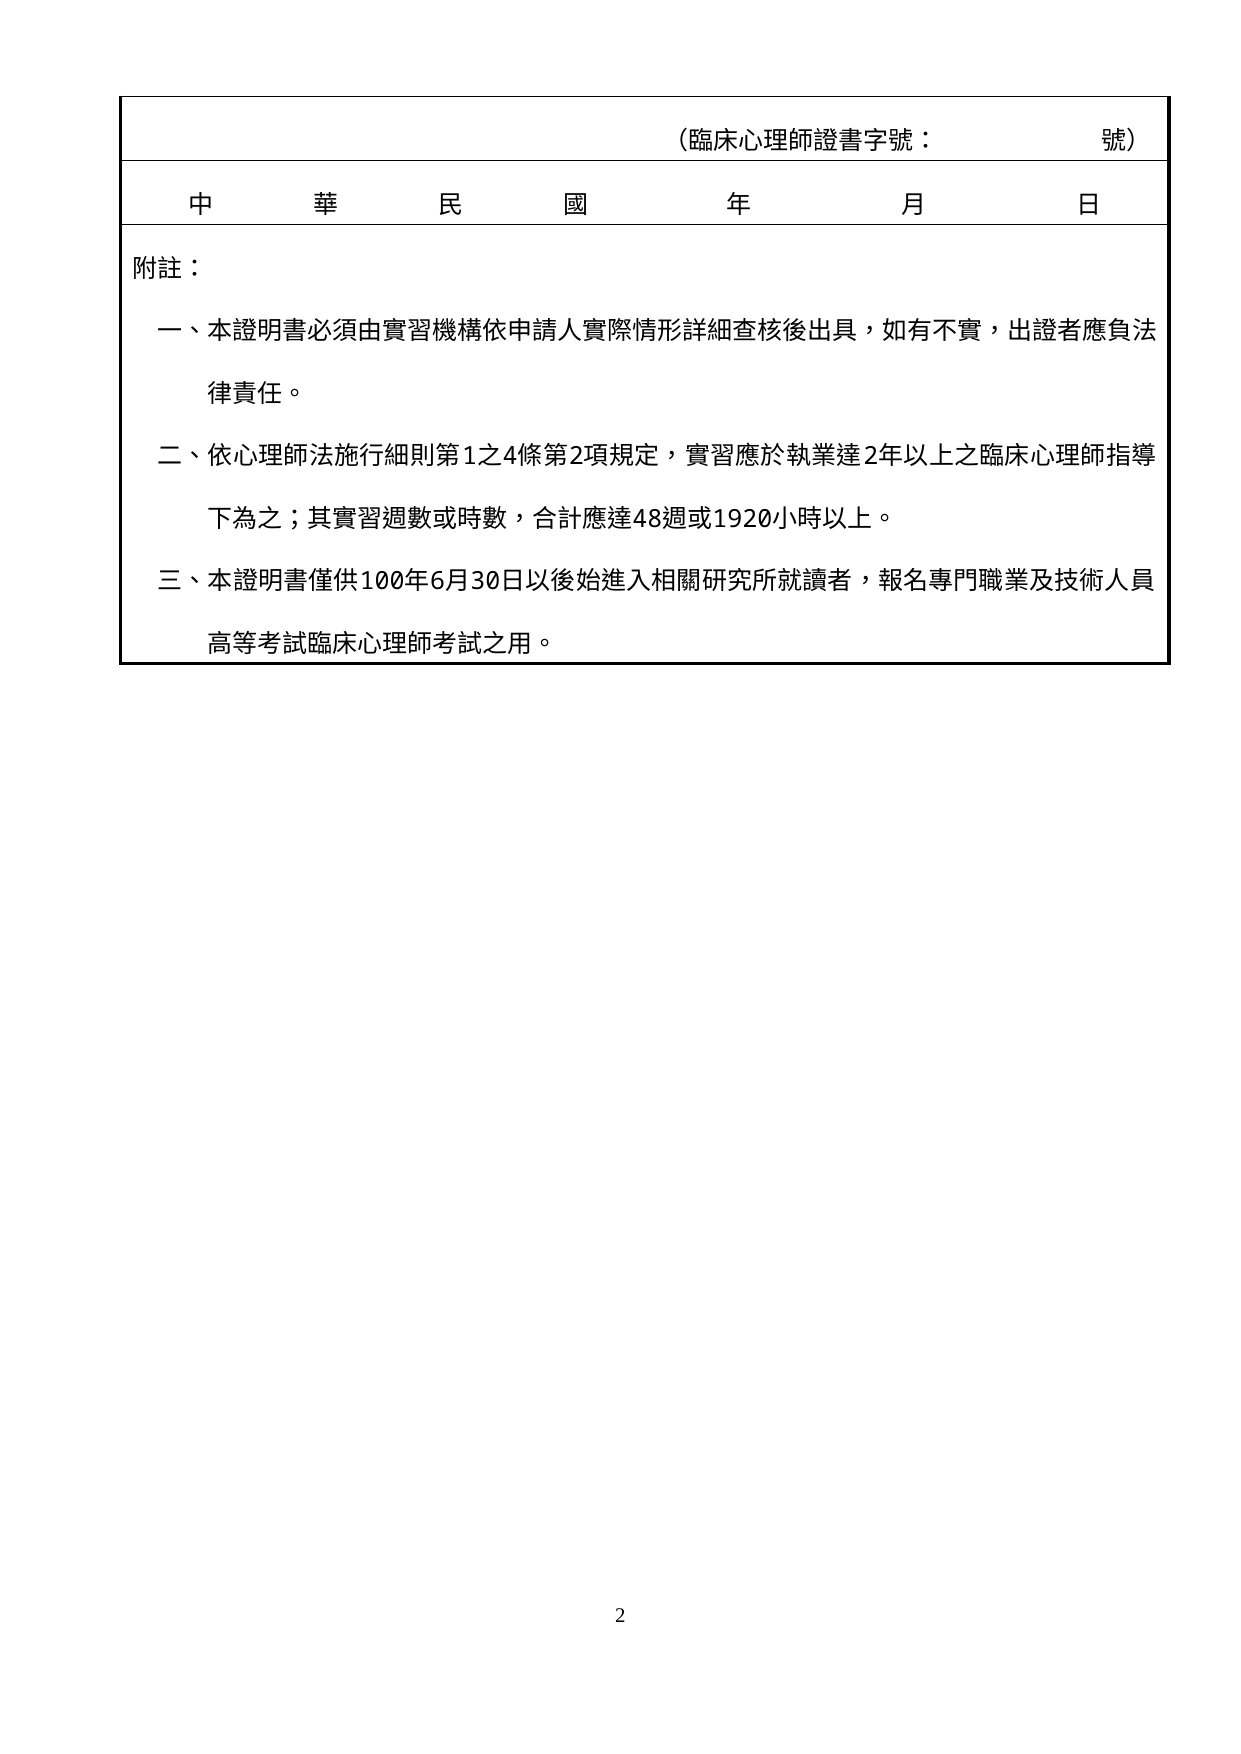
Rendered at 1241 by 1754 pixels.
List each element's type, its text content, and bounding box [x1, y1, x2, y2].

table_cell 中 華 民 國 年 月 日 [122, 161, 1167, 224]
table_cell （實習機構蓋印處） （臨床心理師證書字號： 號） [122, 97, 1167, 159]
table_cell 附註： 一、本證明書必須由實習機構依申請人實際情形詳細查核後出具，如有不實，出證者應負法律責任。 二、依心理師法施行細則第1之4條第2項規定，實習應於執業達2年以上之臨床心理師指導下為之；其實習週數或時數，合計應達48週或1920小時以上。 三、本證明書僅供100年6月30日以後始進入相關研究所就讀者，報名專門職業及技術人員高等考試臨床心理師考試之用。 [122, 225, 1167, 662]
